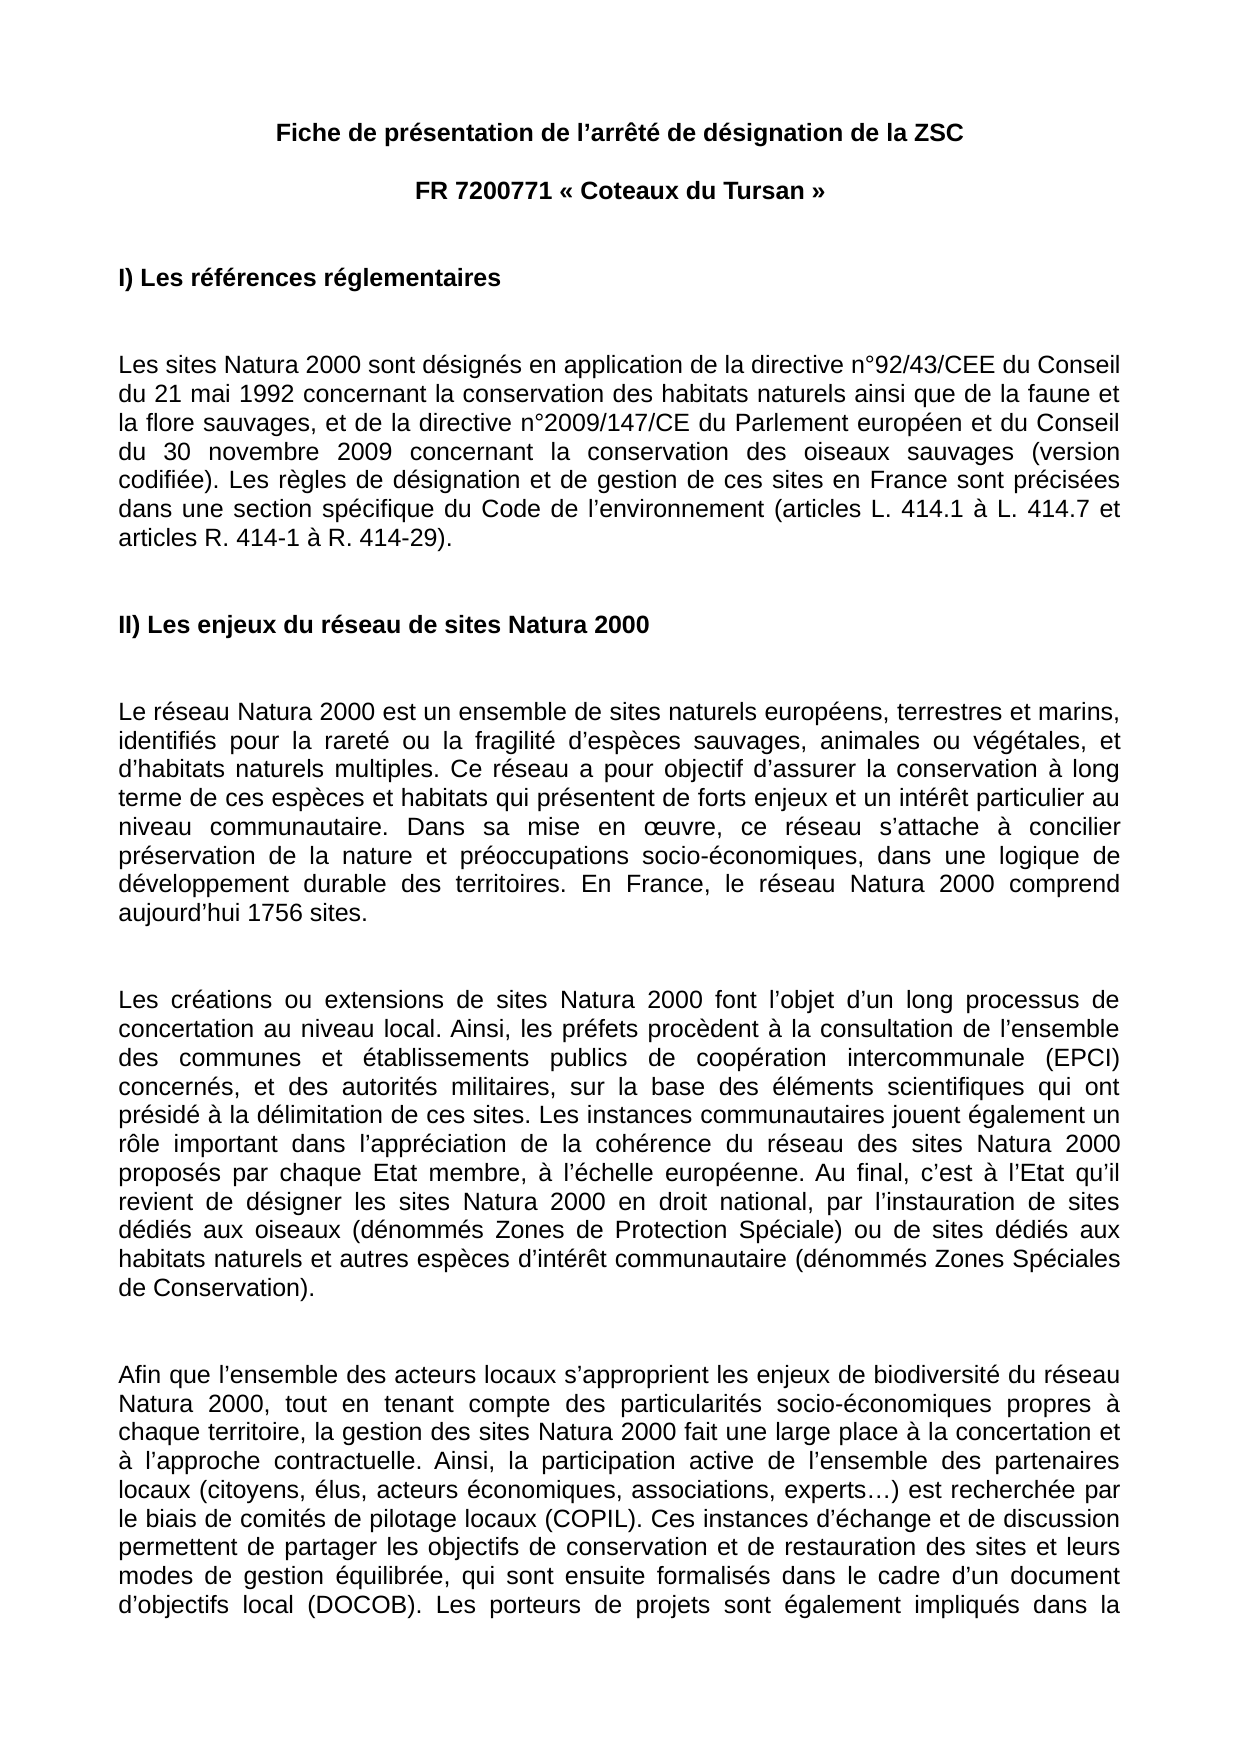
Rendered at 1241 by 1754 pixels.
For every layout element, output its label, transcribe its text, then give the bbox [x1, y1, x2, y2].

text II) Les enjeux du réseau de sites Natura 2000 [118, 610, 1122, 638]
text Fiche de présentation de l’arrêté de désignation de la ZSC [118, 118, 1122, 147]
text FR 7200771 « Coteaux du Tursan » [118, 176, 1122, 205]
text I) Les références réglementaires [118, 263, 1122, 292]
text Le réseau Natura 2000 est un ensemble de sites naturels européens, terrestres et marins, identifiés pour la rareté ou la fragilité d’espèces sauvages, animales ou végétales, et d’habitats naturels multiples. Ce réseau a pour objectif d’assurer la conservation à long terme de ces espèces et habitats qui présentent de forts enjeux et un intérêt particulier au niveau communautaire. Dans sa mise en œuvre, ce réseau s’attache à concilier préservation de la nature et préoccupations socio-économiques, dans une logique de développement durable des territoires. En France, le réseau Natura 2000 comprend aujourd’hui 1756 sites. [118, 697, 1122, 927]
text Les créations ou extensions de sites Natura 2000 font l’objet d’un long processus de concertation au niveau local. Ainsi, les préfets procèdent à la consultation de l’ensemble des communes et établissements publics de coopération intercommunale (EPCI) concernés, et des autorités militaires, sur la base des éléments scientifiques qui ont présidé à la délimitation de ces sites. Les instances communautaires jouent également un rôle important dans l’appréciation de la cohérence du réseau des sites Natura 2000 proposés par chaque Etat membre, à l’échelle européenne. Au final, c’est à l’Etat qu’il revient de désigner les sites Natura 2000 en droit national, par l’instauration de sites dédiés aux oiseaux (dénommés Zones de Protection Spéciale) ou de sites dédiés aux habitats naturels et autres espèces d’intérêt communautaire (dénommés Zones Spéciales de Conservation). [118, 985, 1122, 1301]
text Les sites Natura 2000 sont désignés en application de la directive n°92/43/CEE du Conseil du 21 mai 1992 concernant la conservation des habitats naturels ainsi que de la faune et la flore sauvages, et de la directive n°2009/147/CE du Parlement européen et du Conseil du 30 novembre 2009 concernant la conservation des oiseaux sauvages (version codifiée). Les règles de désignation et de gestion de ces sites en France sont précisées dans une section spécifique du Code de l’environnement (articles L. 414.1 à L. 414.7 et articles R. 414-1 à R. 414-29). [118, 350, 1122, 551]
text Afin que l’ensemble des acteurs locaux s’approprient les enjeux de biodiversité du réseau Natura 2000, tout en tenant compte des particularités socio-économiques propres à chaque territoire, la gestion des sites Natura 2000 fait une large place à la concertation et à l’approche contractuelle. Ainsi, la participation active de l’ensemble des partenaires locaux (citoyens, élus, acteurs économiques, associations, experts…) est recherchée par le biais de comités de pilotage locaux (COPIL). Ces instances d’échange et de discussion permettent de partager les objectifs de conservation et de restauration des sites et leurs modes de gestion équilibrée, qui sont ensuite formalisés dans le cadre d’un document d’objectifs local (DOCOB). Les porteurs de projets sont également impliqués dans la [118, 1360, 1122, 1618]
